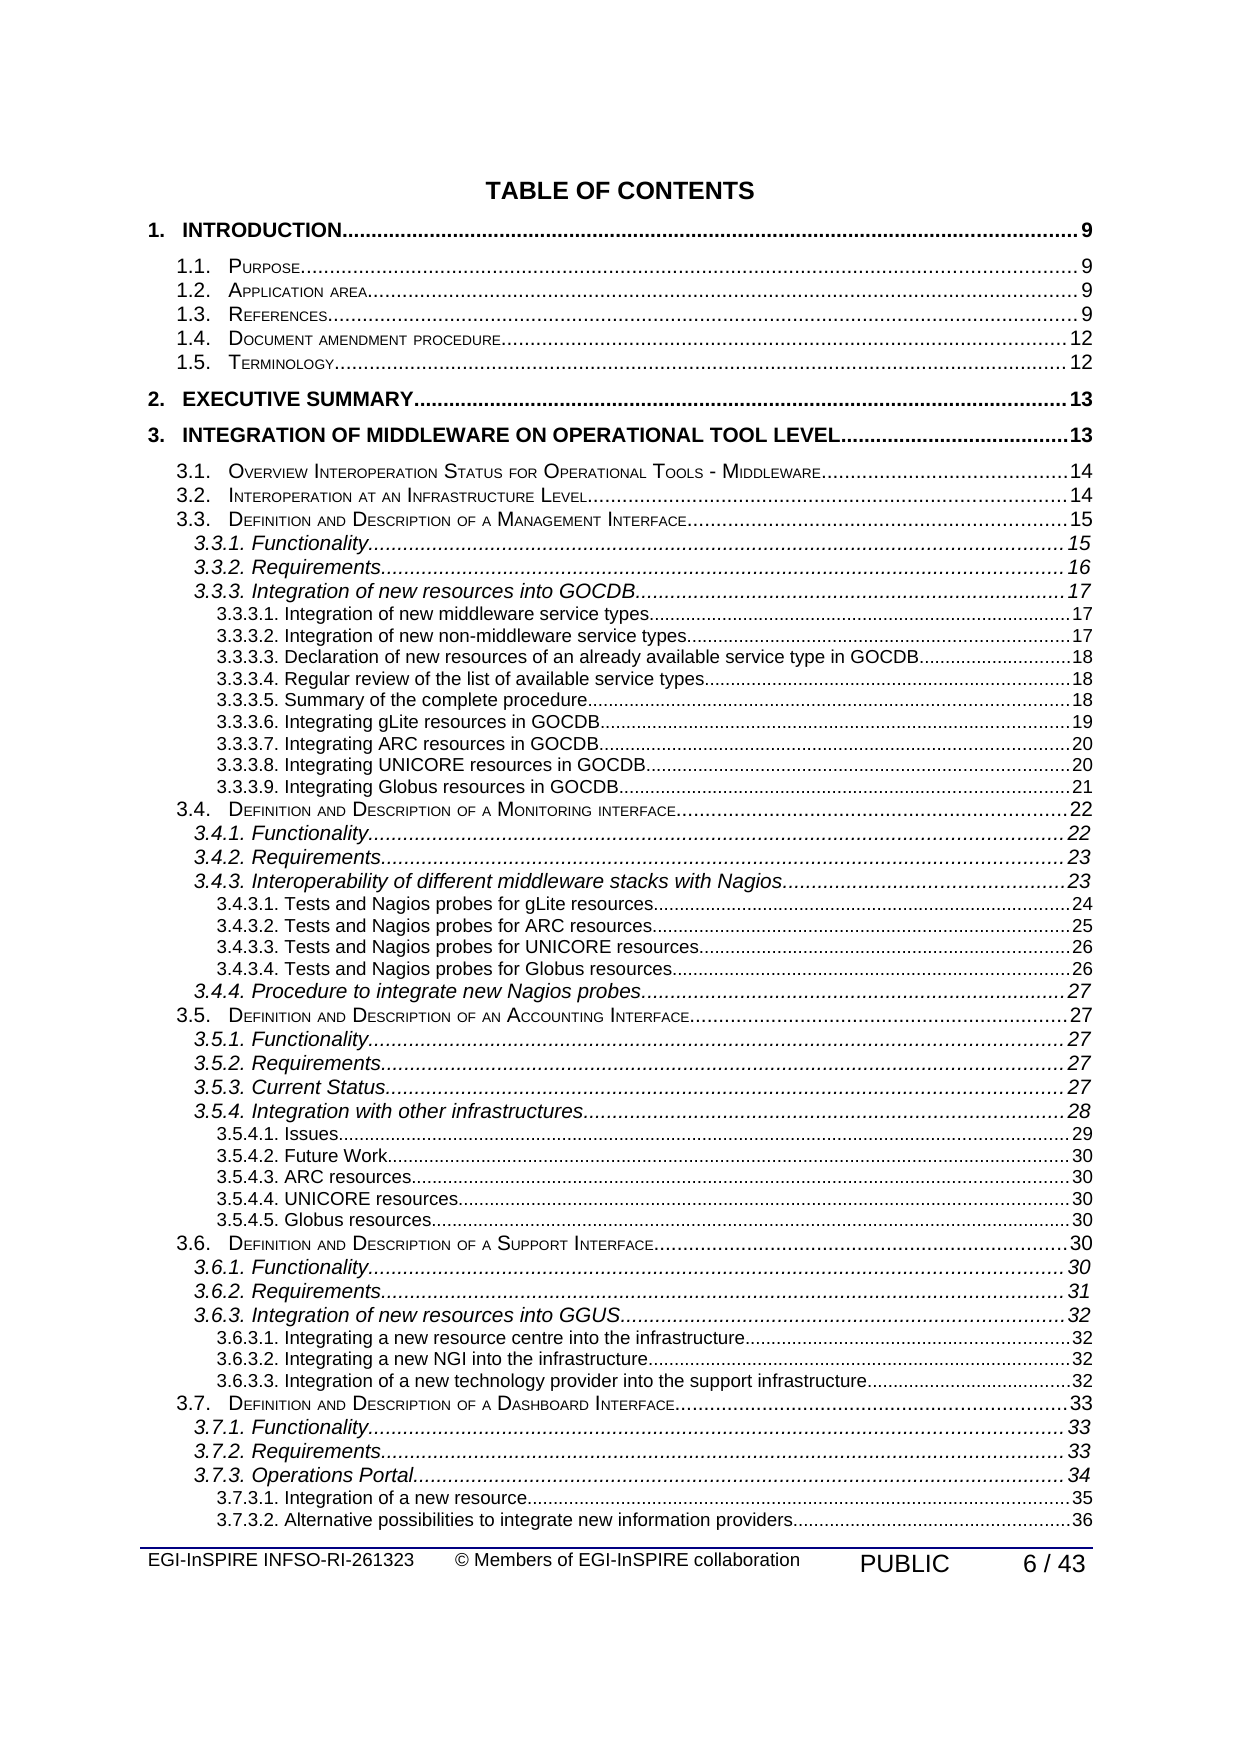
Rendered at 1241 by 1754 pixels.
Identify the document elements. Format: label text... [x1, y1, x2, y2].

text 3.3.3.2. Integration of new non-middleware service types 17 [216, 624, 1093, 646]
text 3.3.3.8. Integrating UNICORE resources in GOCDB 20 [216, 754, 1093, 776]
text 3.4.3.3. Tests and Nagios probes for UNICORE resources 26 [216, 936, 1093, 958]
text 3.3.3. Integration of new resources into GOCDB 17 [193, 579, 1093, 603]
text 3.5.4.4. UNICORE resources 30 [216, 1188, 1093, 1209]
text 3.3.3.5. Summary of the complete procedure 18 [216, 689, 1093, 711]
text 3. Integration of Middleware on Operational Tool Level 13 [148, 423, 1093, 447]
text 3.3.3.7. Integrating ARC resources in GOCDB 20 [216, 732, 1093, 754]
text 3.5. Definition and Description of an Accounting Interface 27 [176, 1003, 1093, 1027]
text 3.5.4.5. Globus resources 30 [216, 1209, 1093, 1231]
text 3.4.2. Requirements 23 [193, 845, 1093, 869]
text 3.5.4.2. Future Work 30 [216, 1144, 1093, 1166]
text 3.6. Definition and Description of a Support Interface 30 [176, 1231, 1093, 1255]
text 3.4.3.4. Tests and Nagios probes for Globus resources 26 [216, 958, 1093, 979]
text 3.6.1. Functionality 30 [193, 1255, 1093, 1279]
text 3.6.2. Requirements 31 [193, 1279, 1093, 1303]
text 3.3. Definition and Description of a Management Interface 15 [176, 507, 1093, 531]
text 1.3. References 9 [176, 302, 1093, 326]
text 2. Executive Summary 13 [148, 386, 1093, 410]
text 1.5. Terminology 12 [176, 350, 1093, 374]
text 3.4. Definition and Description of a Monitoring interface 22 [176, 797, 1093, 821]
text 3.3.3.3. Declaration of new resources of an already available service type in GOCDB 18 [216, 646, 1093, 668]
text 3.3.3.4. Regular review of the list of available service types 18 [216, 668, 1093, 689]
text 3.6.3.3. Integration of a new technology provider into the support infrastructure 32 [216, 1370, 1093, 1391]
text 3.5.2. Requirements 27 [193, 1051, 1093, 1075]
text 1. Introduction 9 [148, 218, 1093, 242]
text Table of contents [148, 176, 1093, 205]
text 3.5.1. Functionality 27 [193, 1027, 1093, 1051]
text 3.7.1. Functionality 33 [193, 1415, 1093, 1439]
text 3.7. Definition and Description of a Dashboard Interface 33 [176, 1391, 1093, 1415]
text 3.4.1. Functionality 22 [193, 821, 1093, 845]
text 3.3.3.9. Integrating Globus resources in GOCDB 21 [216, 776, 1093, 797]
text 3.5.4.3. ARC resources 30 [216, 1166, 1093, 1188]
text 3.5.3. Current Status 27 [193, 1075, 1093, 1099]
text 3.5.4. Integration with other infrastructures 28 [193, 1099, 1093, 1123]
text 3.6.3.2. Integrating a new NGI into the infrastructure 32 [216, 1348, 1093, 1370]
text 1.4. Document amendment procedure 12 [176, 326, 1093, 350]
text 3.4.3.2. Tests and Nagios probes for ARC resources 25 [216, 914, 1093, 936]
text 3.7.3. Operations Portal 34 [193, 1463, 1093, 1487]
text 3.3.3.1. Integration of new middleware service types 17 [216, 603, 1093, 624]
text 3.4.4. Procedure to integrate new Nagios probes 27 [193, 979, 1093, 1003]
text 3.2. Interoperation at an Infrastructure Level 14 [176, 483, 1093, 507]
text 3.3.3.6. Integrating gLite resources in GOCDB 19 [216, 711, 1093, 732]
text 3.7.2. Requirements 33 [193, 1439, 1093, 1463]
text 3.4.3.1. Tests and Nagios probes for gLite resources 24 [216, 893, 1093, 914]
text 3.3.1. Functionality 15 [193, 531, 1093, 555]
text 3.1. Overview Interoperation Status for Operational Tools - Middleware 14 [176, 459, 1093, 483]
text 3.7.3.2. Alternative possibilities to integrate new information providers 36 [216, 1509, 1093, 1530]
text 3.6.3. Integration of new resources into GGUS 32 [193, 1303, 1093, 1327]
text 3.4.3. Interoperability of different middleware stacks with Nagios 23 [193, 869, 1093, 893]
text 1.2. Application area 9 [176, 278, 1093, 302]
text 3.3.2. Requirements 16 [193, 555, 1093, 579]
text 3.5.4.1. Issues 29 [216, 1123, 1093, 1144]
text 3.7.3.1. Integration of a new resource 35 [216, 1487, 1093, 1509]
text 3.6.3.1. Integrating a new resource centre into the infrastructure 32 [216, 1327, 1093, 1348]
text 1.1. Purpose 9 [176, 254, 1093, 278]
